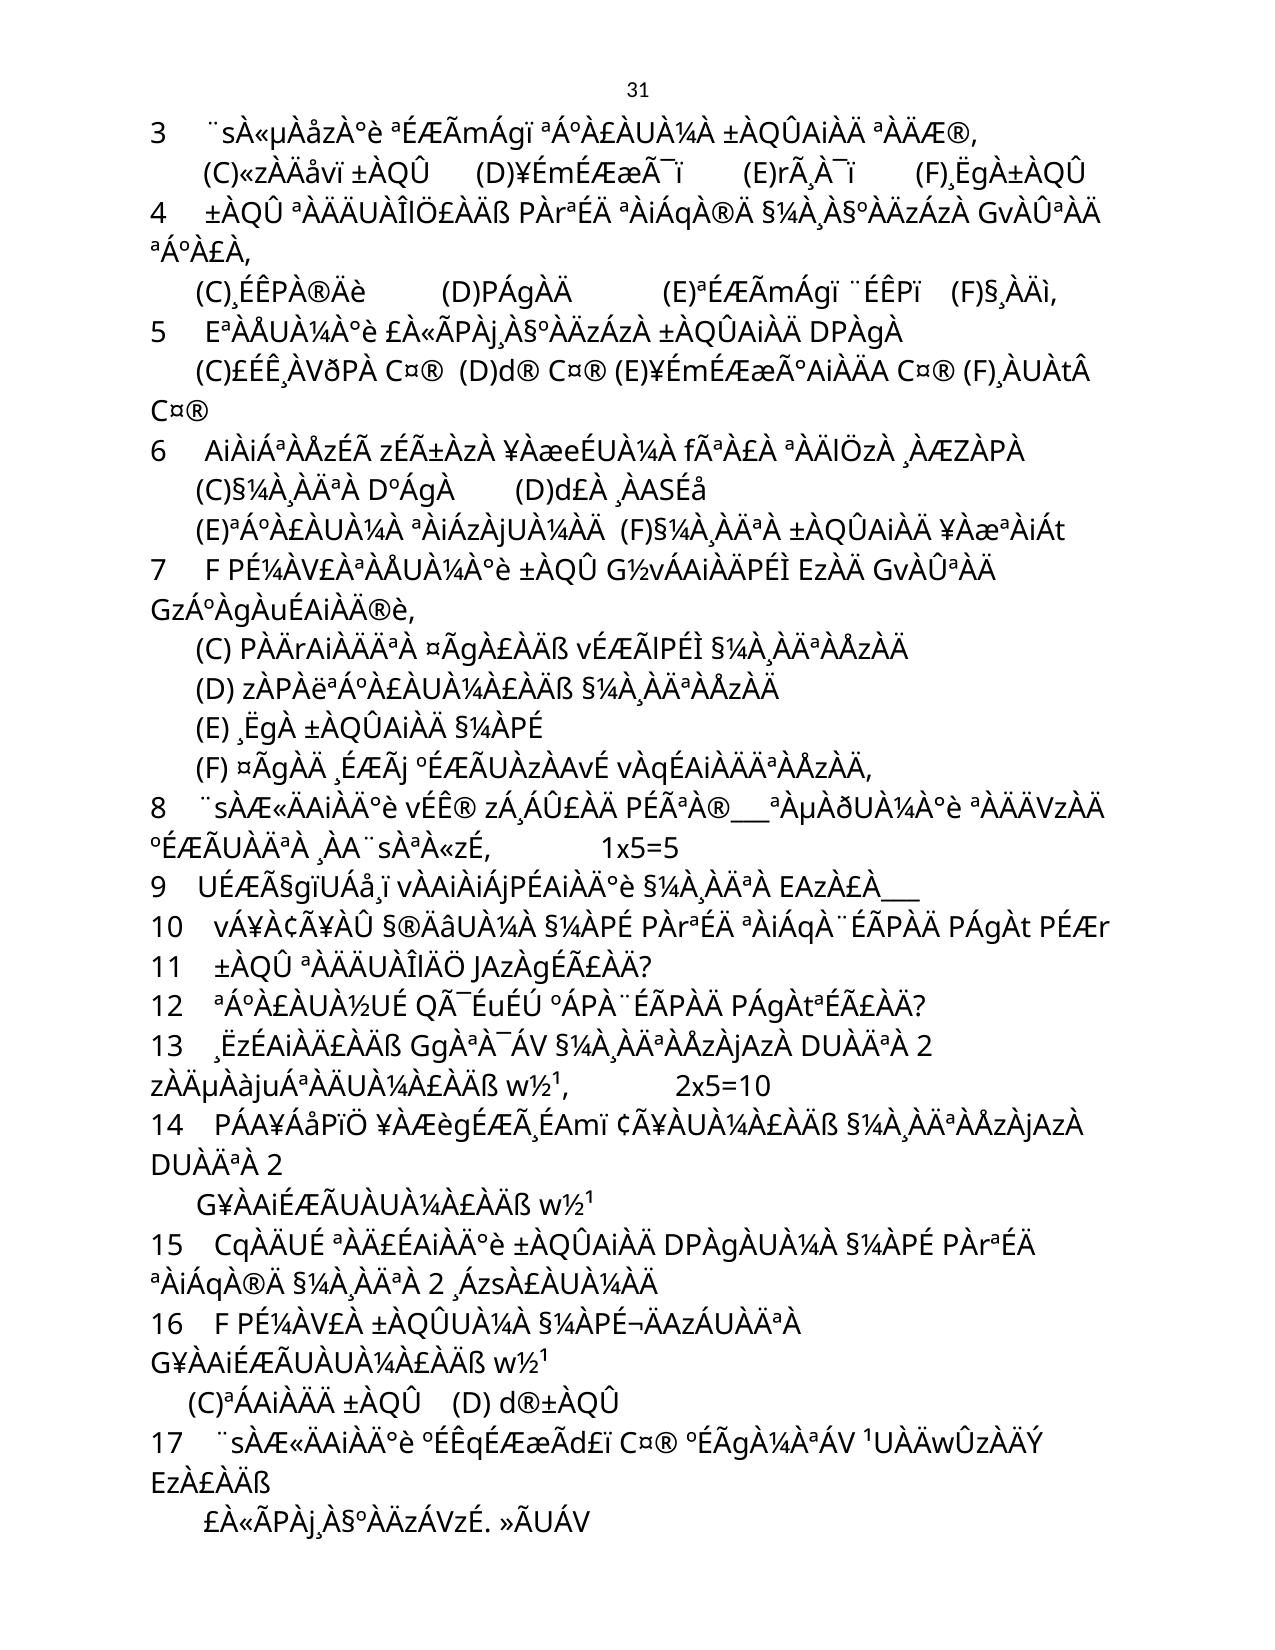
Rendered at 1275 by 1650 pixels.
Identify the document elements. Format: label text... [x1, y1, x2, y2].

text (D) zÀPÀëªÁºÀ£ÀUÀ¼À£ÀÄß §¼À¸ÀÄªÀÅzÀÄ [150, 668, 1125, 708]
text 15 CqÀÄUÉ ªÀÄ£ÉAiÀÄ°è ±ÀQÛAiÀÄ DPÀgÀUÀ¼À §¼ÀPÉ PÀrªÉÄ ªÀiÁqÀ®Ä §¼À¸ÀÄªÀ 2 ¸ÁzsÀ£ÀUÀ¼ÀÄ [150, 1224, 1125, 1303]
text 17 ¨sÀÆ«ÄAiÀÄ°è ºÉÊqÉÆæÃd£ï C¤® ºÉÃgÀ¼ÀªÁV ¹UÀÄwÛzÀÄÝ EzÀ£ÀÄß [150, 1422, 1125, 1502]
text 11 ±ÀQÛ ªÀÄÄUÀÎlÄÖ JAzÀgÉÃ£ÀÄ? [150, 946, 1125, 986]
text (C)£ÉÊ¸ÀVðPÀ C¤® (D)d® C¤® (E)¥ÉmÉÆæÃ°AiÀÄA C¤® (F)¸ÀUÀtÂ C¤® [150, 351, 1125, 430]
text 12 ªÁºÀ£ÀUÀ½UÉ QÃ¯ÉuÉÚ ºÁPÀ¨ÉÃPÀÄ PÁgÀtªÉÃ£ÀÄ? [150, 986, 1125, 1025]
text 9 UÉÆÃ§gïUÁå¸ï vÀAiÀiÁjPÉAiÀÄ°è §¼À¸ÀÄªÀ EAzÀ£À___ [150, 867, 1125, 906]
text 5 EªÀÅUÀ¼À°è £À«ÃPÀj¸À§ºÀÄzÁzÀ ±ÀQÛAiÀÄ DPÀgÀ [150, 311, 1125, 351]
text (E)ªÁºÀ£ÀUÀ¼À ªÀiÁzÀjUÀ¼ÀÄ (F)§¼À¸ÀÄªÀ ±ÀQÛAiÀÄ ¥ÀæªÀiÁt [150, 509, 1125, 549]
text (F) ¤ÃgÀÄ ¸ÉÆÃj ºÉÆÃUÀzÀAvÉ vÀqÉAiÀÄÄªÀÅzÀÄ, [150, 747, 1125, 787]
text 7 F PÉ¼ÀV£ÀªÀÅUÀ¼À°è ±ÀQÛ G½vÁAiÀÄPÉÌ EzÀÄ GvÀÛªÀÄ GzÁºÀgÀuÉAiÀÄ®è, [150, 549, 1125, 628]
text 8 ¨sÀÆ«ÄAiÀÄ°è vÉÊ® zÁ¸ÁÛ£ÀÄ PÉÃªÀ®___ªÀµÀðUÀ¼À°è ªÀÄÄVzÀÄ ºÉÆÃUÀÄªÀ ¸ÀA¨sÀªÀ«zÉ, 1x5=5 [150, 787, 1125, 867]
text (C)ªÁAiÀÄÄ ±ÀQÛ (D) d®±ÀQÛ [150, 1382, 1125, 1422]
text 16 F PÉ¼ÀV£À ±ÀQÛUÀ¼À §¼ÀPÉ¬ÄAzÁUÀÄªÀ G¥ÀAiÉÆÃUÀUÀ¼À£ÀÄß w½¹ [150, 1303, 1125, 1382]
text 10 vÁ¥À¢Ã¥ÀÛ §®ÄâUÀ¼À §¼ÀPÉ PÀrªÉÄ ªÀiÁqÀ¨ÉÃPÀÄ PÁgÀt PÉÆr [150, 906, 1125, 946]
text G¥ÀAiÉÆÃUÀUÀ¼À£ÀÄß w½¹ [150, 1184, 1125, 1224]
text (C) PÀÄrAiÀÄÄªÀ ¤ÃgÀ£ÀÄß vÉÆÃlPÉÌ §¼À¸ÀÄªÀÅzÀÄ [150, 628, 1125, 668]
text 6 AiÀiÁªÀÅzÉÃ zÉÃ±ÀzÀ ¥ÀæeÉUÀ¼À fÃªÀ£À ªÀÄlÖzÀ ¸ÀÆZÀPÀ [150, 430, 1125, 470]
text (C)«zÀÄåvï ±ÀQÛ (D)¥ÉmÉÆæÃ¯ï (E)rÃ¸À¯ï (F)¸ËgÀ±ÀQÛ [150, 152, 1125, 192]
text 3 ¨sÀ«µÀåzÀ°è ªÉÆÃmÁgï ªÁºÀ£ÀUÀ¼À ±ÀQÛAiÀÄ ªÀÄÆ®, [150, 112, 1125, 152]
text 14 PÁA¥ÁåPïÖ ¥ÀÆègÉÆÃ¸ÉAmï ¢Ã¥ÀUÀ¼À£ÀÄß §¼À¸ÀÄªÀÅzÀjAzÀ DUÀÄªÀ 2 [150, 1105, 1125, 1184]
text 4 ±ÀQÛ ªÀÄÄUÀÎlÖ£ÀÄß PÀrªÉÄ ªÀiÁqÀ®Ä §¼À¸À§ºÀÄzÁzÀ GvÀÛªÀÄ ªÁºÀ£À, [150, 192, 1125, 271]
text (C)§¼À¸ÀÄªÀ DºÁgÀ (D)d£À ¸ÀASÉå [150, 470, 1125, 509]
text (E) ¸ËgÀ ±ÀQÛAiÀÄ §¼ÀPÉ [150, 708, 1125, 747]
text 13 ¸ËzÉAiÀÄ£ÀÄß GgÀªÀ¯ÁV §¼À¸ÀÄªÀÅzÀjAzÀ DUÀÄªÀ 2 zÀÄµÀàjuÁªÀÄUÀ¼À£ÀÄß w½¹, 2x5=10 [150, 1025, 1125, 1105]
text £À«ÃPÀj¸À§ºÀÄzÁVzÉ. »ÃUÁV [150, 1502, 1125, 1541]
text (C)¸ÉÊPÀ®Äè (D)PÁgÀÄ (E)ªÉÆÃmÁgï ¨ÉÊPï (F)§¸ÀÄì, [150, 271, 1125, 311]
